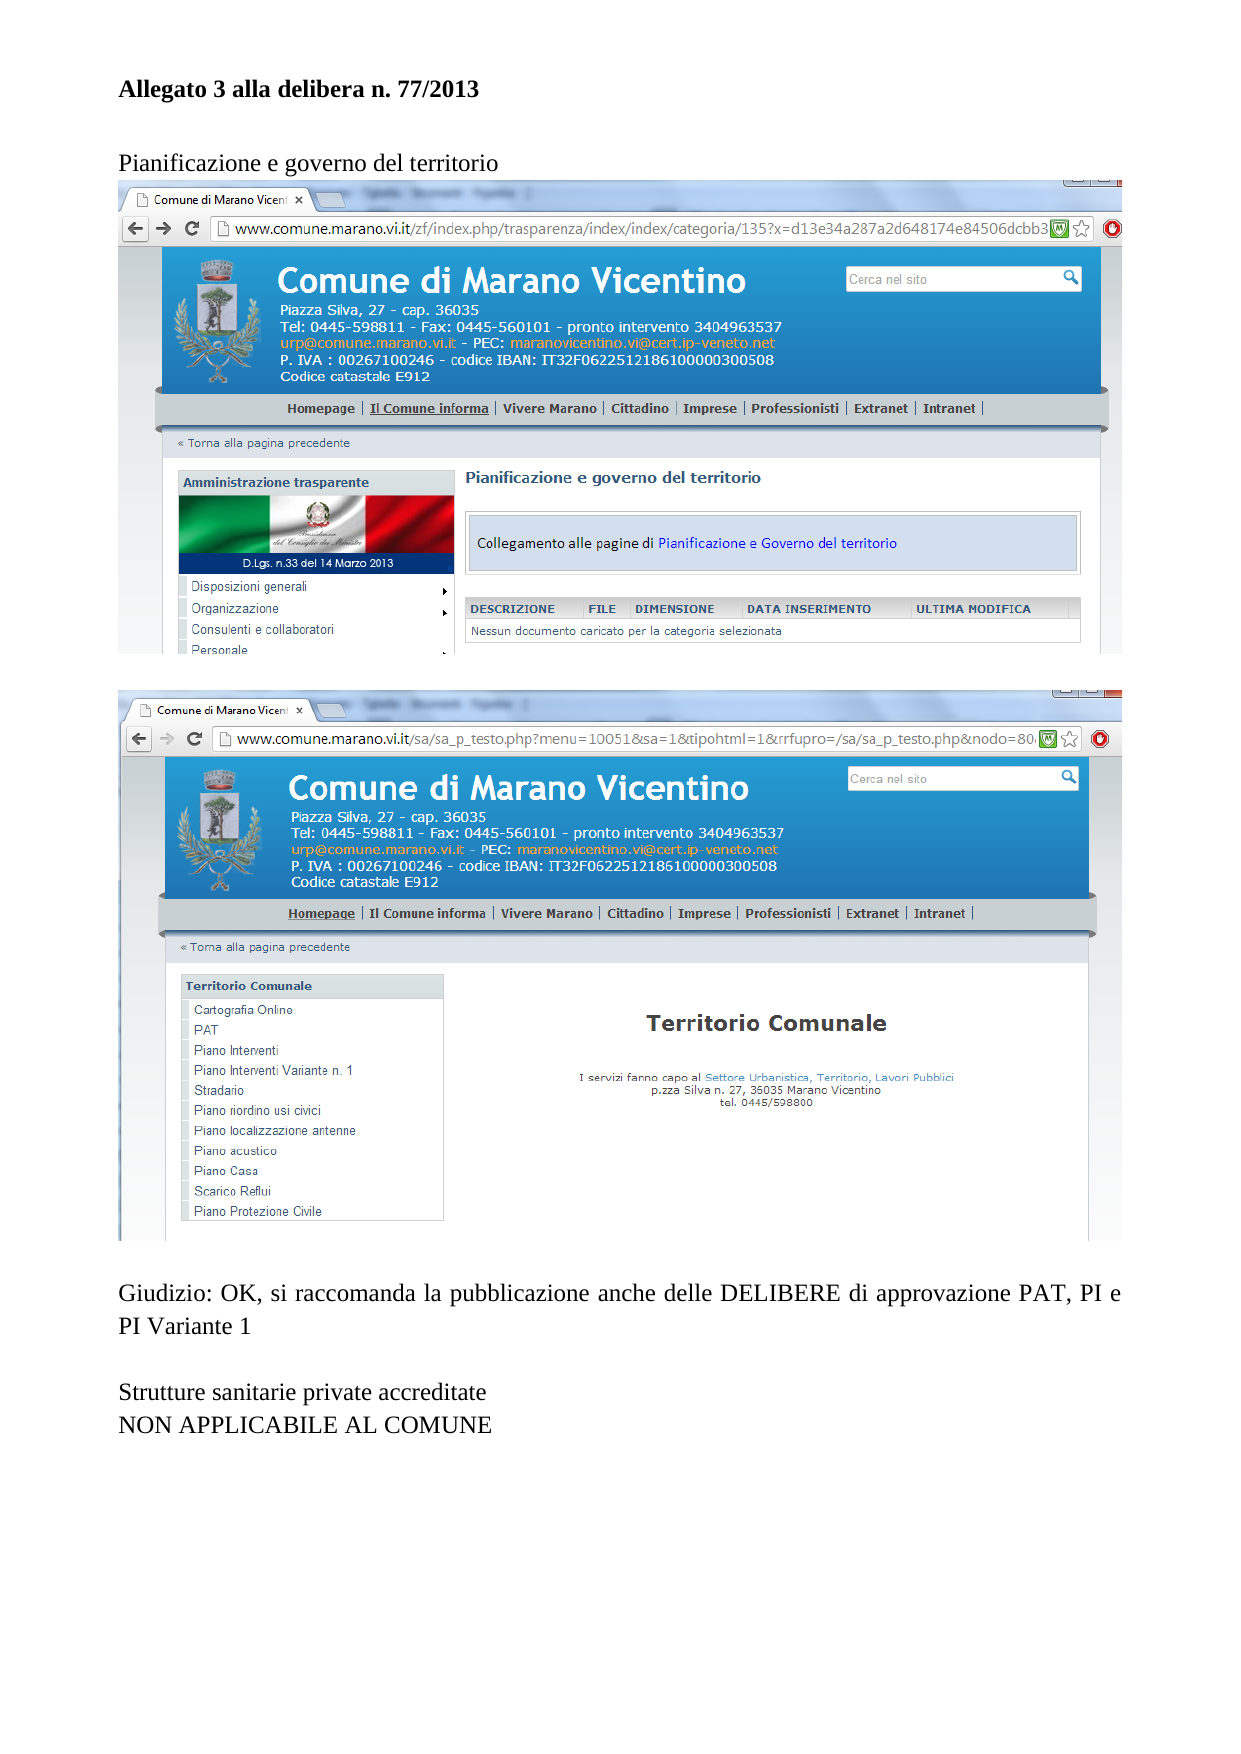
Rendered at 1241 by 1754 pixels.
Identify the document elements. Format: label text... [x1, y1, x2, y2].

text Pianificazione e governo del territorio [118, 148, 1122, 176]
picture [118, 690, 1123, 1241]
text NON APPLICABILE AL COMUNE [118, 1410, 1122, 1439]
text Strutture sanitarie private accreditate [118, 1377, 1122, 1406]
picture [118, 180, 1123, 654]
text Giudizio: OK, si raccomanda la pubblicazione anche delle DELIBERE di approvazione PAT, PI e PI Variante 1 [118, 1278, 1122, 1340]
